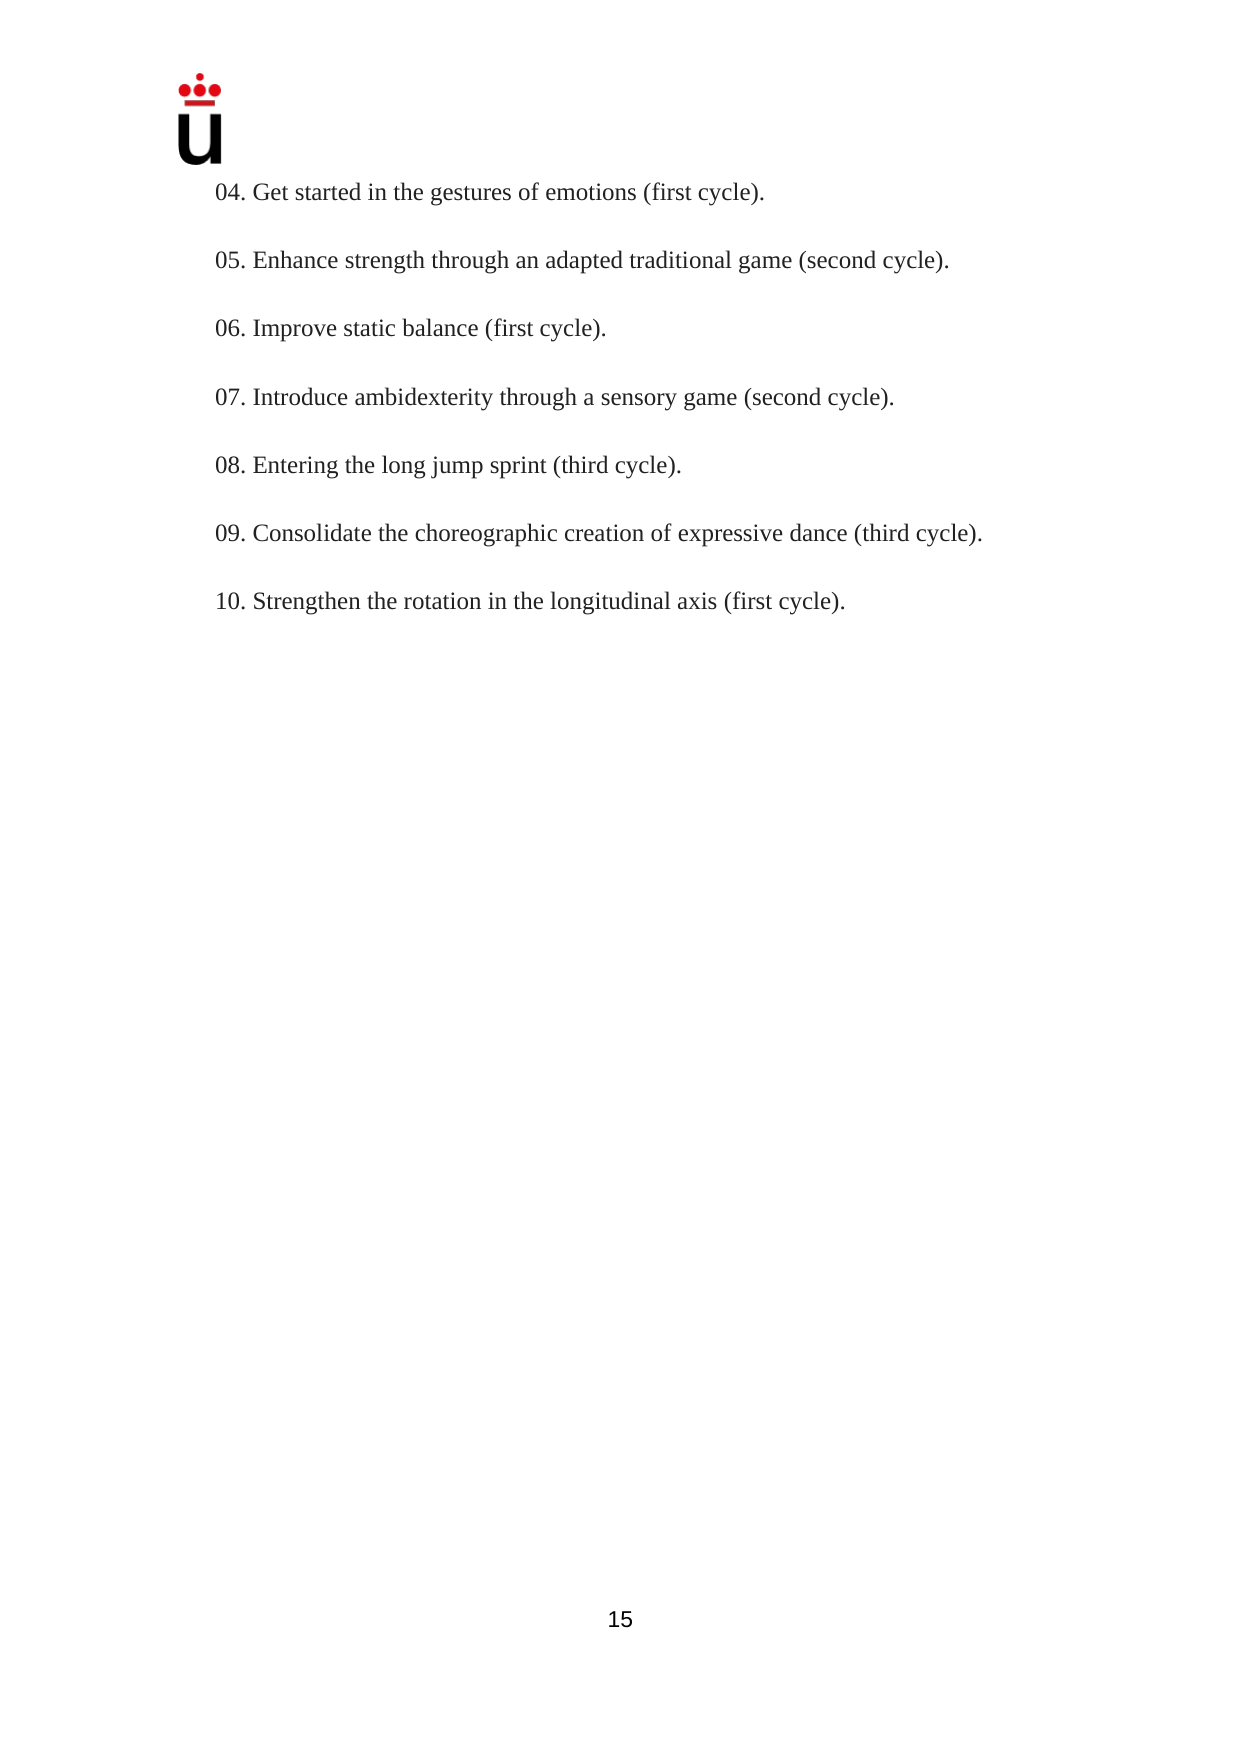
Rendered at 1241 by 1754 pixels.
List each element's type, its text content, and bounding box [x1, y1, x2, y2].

list Get started in the gestures of emotions (first cycle). [215, 177, 1063, 206]
list Entering the long jump sprint (third cycle). [215, 450, 1063, 478]
list Strengthen the rotation in the longitudinal axis (first cycle). [215, 586, 1063, 615]
list Consolidate the choreographic creation of expressive dance (third cycle). [215, 518, 1063, 547]
list Introduce ambidexterity through a sensory game (second cycle). [215, 382, 1063, 410]
list Improve static balance (first cycle). [215, 313, 1063, 342]
list Enhance strength through an adapted traditional game (second cycle). [215, 245, 1063, 274]
